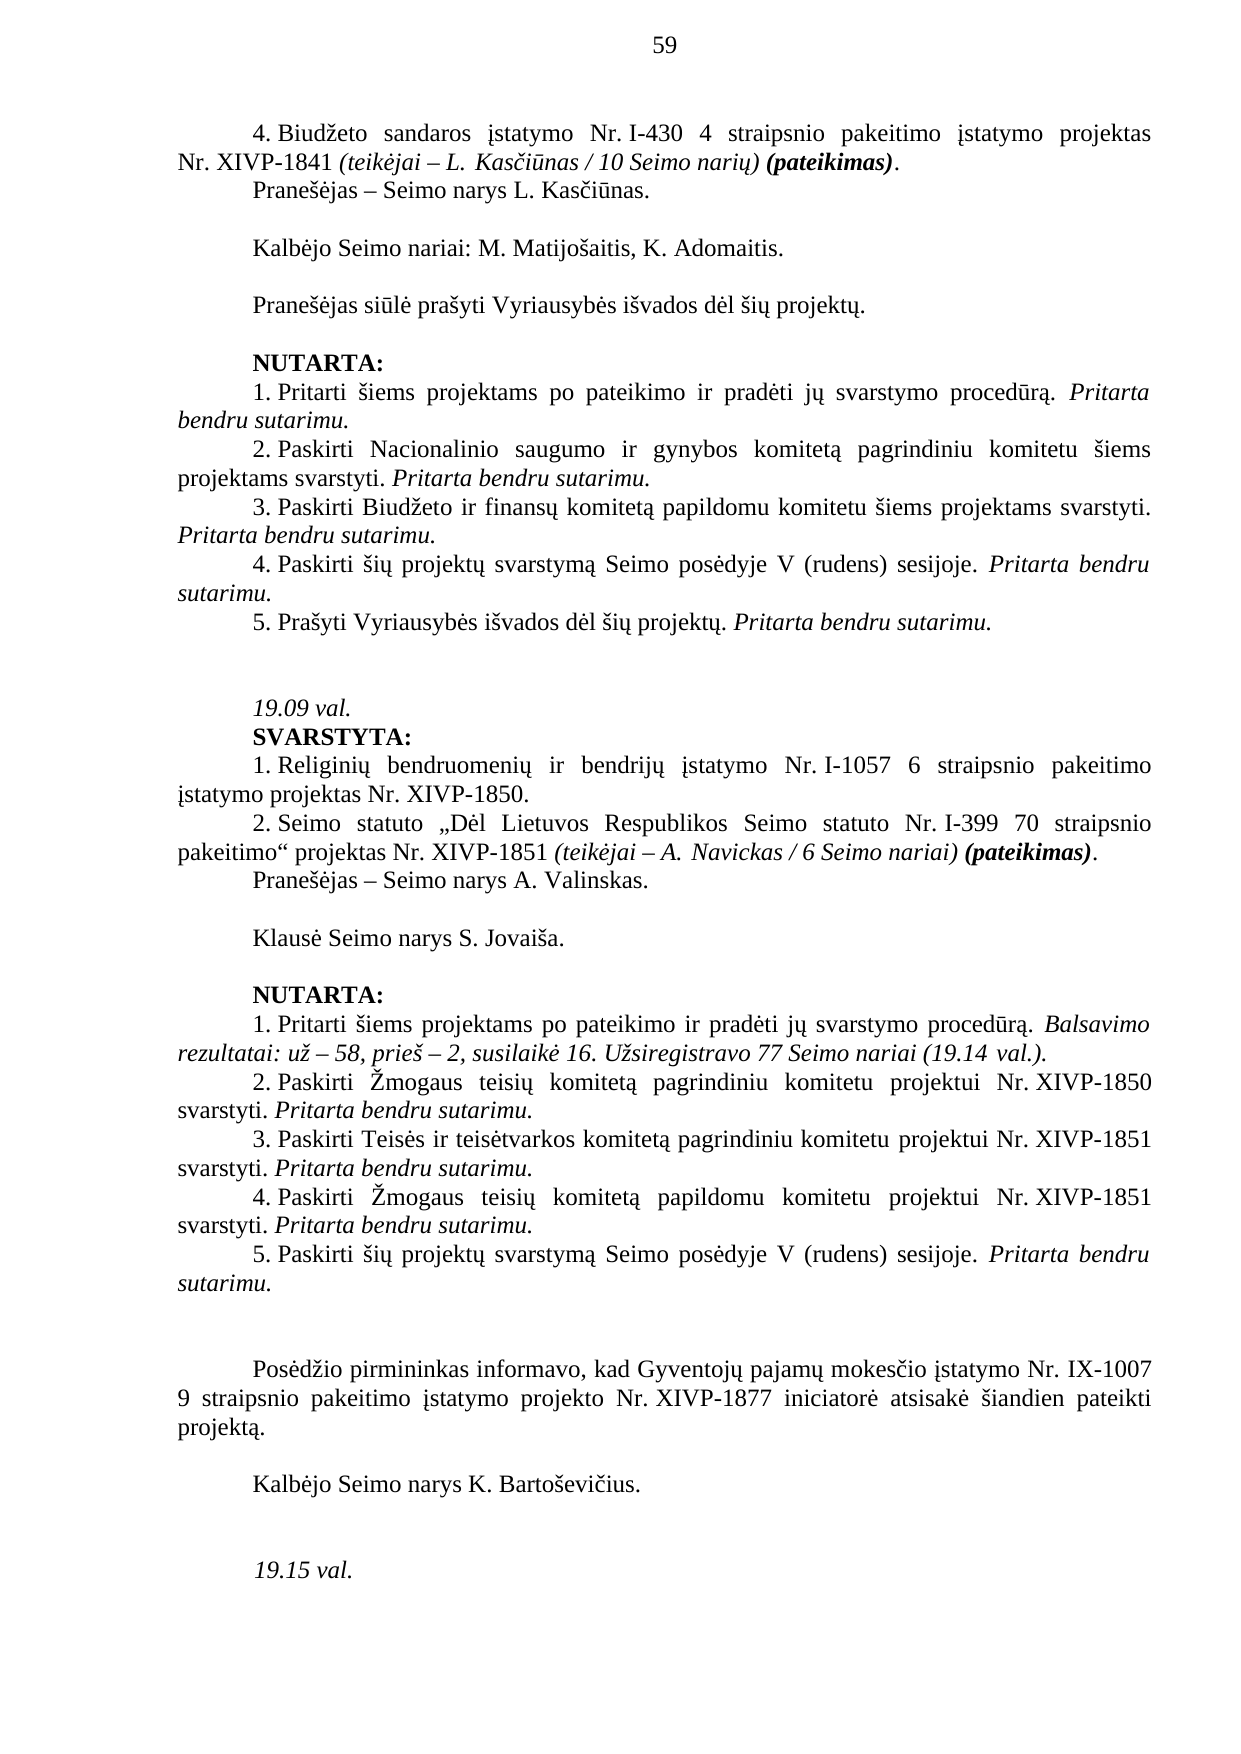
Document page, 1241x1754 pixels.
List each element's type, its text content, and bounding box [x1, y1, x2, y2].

text SVARSTYTA: [177, 722, 1152, 751]
text 1. Pritarti šiems projektams po pateikimo ir pradėti jų svarstymo procedūrą. Pritarta bendru sutarimu. [177, 377, 1152, 434]
text Pranešėjas – Seimo narys L. Kasčiūnas. [177, 176, 1152, 204]
text NUTARTA: [177, 348, 1152, 377]
text Pranešėjas siūlė prašyti Vyriausybės išvados dėl šių projektų. [177, 291, 1152, 319]
text 4. Paskirti šių projektų svarstymą Seimo posėdyje V (rudens) sesijoje. Pritarta bendru sutarimu. [177, 549, 1152, 607]
text 4. Paskirti Žmogaus teisių komitetą papildomu komitetu projektui Nr. XIVP-1851 svarstyti. Pritarta bendru sutarimu. [177, 1182, 1152, 1239]
text Klausė Seimo narys S. Jovaiša. [177, 923, 1152, 952]
text 1. Pritarti šiems projektams po pateikimo ir pradėti jų svarstymo procedūrą. Balsavimo rezultatai: už – 58, prieš – 2, susilaikė 16. Užsiregistravo 77 Seimo nariai (19.14 val.). [177, 1009, 1152, 1067]
text 1. Religinių bendruomenių ir bendrijų įstatymo Nr. I-1057 6 straipsnio pakeitimo įstatymo projektas Nr. XIVP-1850. [177, 751, 1152, 808]
text 2. Seimo statuto „Dėl Lietuvos Respublikos Seimo statuto Nr. I-399 70 straipsnio pakeitimo“ projektas Nr. XIVP-1851 (teikėjai – A. Navickas / 6 Seimo nariai) (pateikimas). [177, 808, 1152, 866]
text 5. Paskirti šių projektų svarstymą Seimo posėdyje V (rudens) sesijoje. Pritarta bendru sutarimu. [177, 1239, 1152, 1297]
text 3. Paskirti Biudžeto ir finansų komitetą papildomu komitetu šiems projektams svarstyti. Pritarta bendru sutarimu. [177, 492, 1152, 549]
text 2. Paskirti Nacionalinio saugumo ir gynybos komitetą pagrindiniu komitetu šiems projektams svarstyti. Pritarta bendru sutarimu. [177, 434, 1152, 492]
text 19.15 val. [177, 1556, 1152, 1584]
text Posėdžio pirmininkas informavo, kad Gyventojų pajamų mokesčio įstatymo Nr. IX-1007 9 straipsnio pakeitimo įstatymo projekto Nr. XIVP-1877 iniciatorė atsisakė šiandien pateikti projektą. [177, 1354, 1152, 1441]
text 2. Paskirti Žmogaus teisių komitetą pagrindiniu komitetu projektui Nr. XIVP-1850 svarstyti. Pritarta bendru sutarimu. [177, 1067, 1152, 1124]
text Pranešėjas – Seimo narys A. Valinskas. [177, 866, 1152, 894]
text 19.09 val. [177, 693, 1152, 722]
text Kalbėjo Seimo nariai: M. Matijošaitis, K. Adomaitis. [177, 233, 1152, 262]
text 4. Biudžeto sandaros įstatymo Nr. I-430 4 straipsnio pakeitimo įstatymo projektas Nr. XIVP-1841 (teikėjai – L. Kasčiūnas / 10 Seimo narių) (pateikimas). [177, 118, 1152, 176]
text Kalbėjo Seimo narys K. Bartoševičius. [177, 1469, 1152, 1498]
text 3. Paskirti Teisės ir teisėtvarkos komitetą pagrindiniu komitetu projektui Nr. XIVP-1851 svarstyti. Pritarta bendru sutarimu. [177, 1124, 1152, 1182]
text NUTARTA: [177, 981, 1152, 1009]
text 5. Prašyti Vyriausybės išvados dėl šių projektų. Pritarta bendru sutarimu. [177, 607, 1152, 636]
